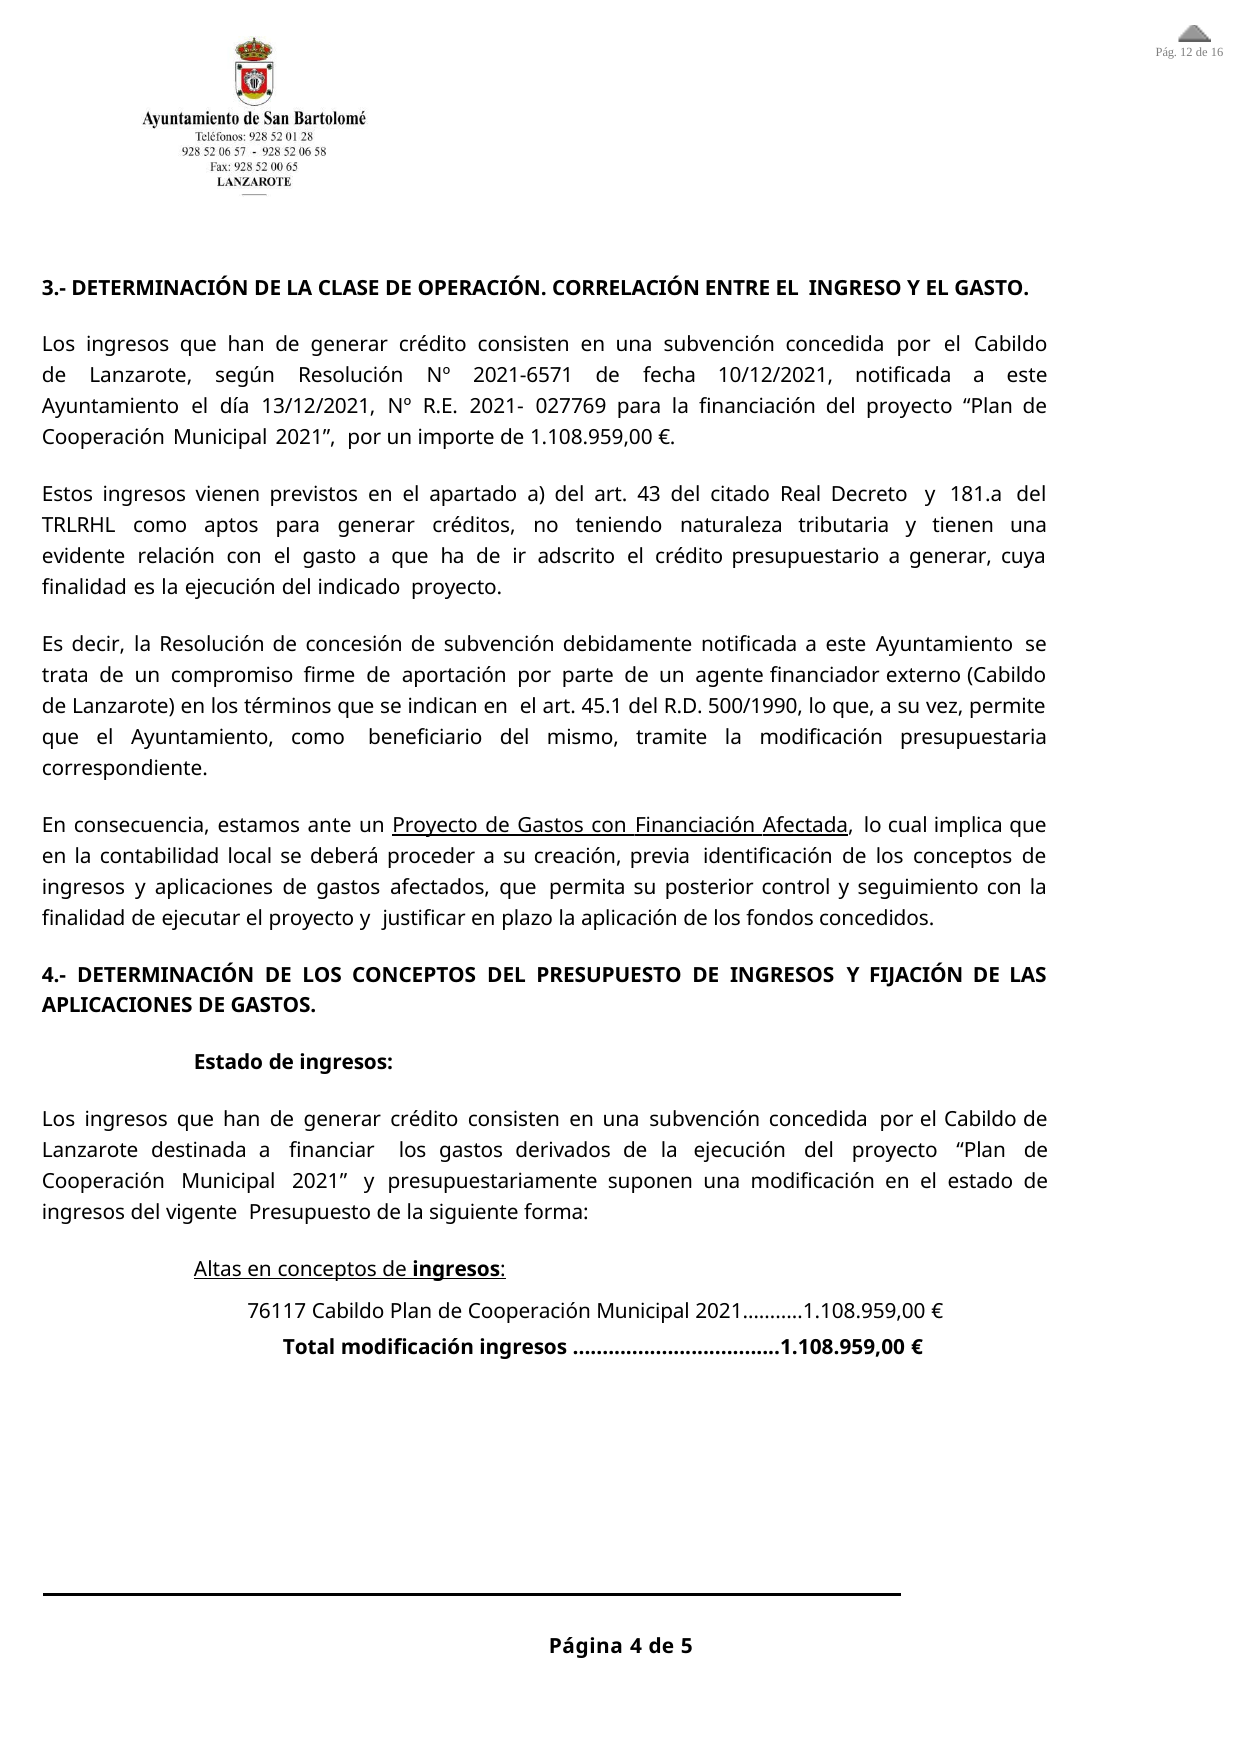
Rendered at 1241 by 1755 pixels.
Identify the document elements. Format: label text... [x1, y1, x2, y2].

text En consecuencia, estamos ante un Proyecto de Gastos con Financiación Afectada, lo cual implica que en la contabilidad local se deberá proceder a su creación, previa identificación de los conceptos de ingresos y aplicaciones de gastos afectados, que permita su posterior control y seguimiento con la finalidad de ejecutar el proyecto y justificar en plazo la aplicación de los fondos concedidos. [42, 810, 1047, 931]
text Estado de ingresos: [194, 1047, 1236, 1075]
text Página 4 de 5 [197, 1631, 1044, 1660]
picture [1177, 25, 1211, 42]
text 3.- DETERMINACIÓN DE LA CLASE DE OPERACIÓN. CORRELACIÓN ENTRE EL INGRESO Y EL GASTO. [42, 273, 1048, 301]
text Los ingresos que han de generar crédito consisten en una subvención concedida por el Cabildo de Lanzarote destinada a financiar los gastos derivados de la ejecución del proyecto “Plan de Cooperación Municipal 2021” y presupuestariamente suponen una modificación en el estado de ingresos del vigente Presupuesto de la siguiente forma: [42, 1104, 1048, 1225]
picture [140, 36, 369, 197]
text Estos ingresos vienen previstos en el apartado a) del art. 43 del citado Real Decreto y 181.a del TRLRHL como aptos para generar créditos, no teniendo naturaleza tributaria y tienen una evidente relación con el gasto a que ha de ir adscrito el crédito presupuestario a generar, cuya finalidad es la ejecución del indicado proyecto. [42, 479, 1047, 601]
text Los ingresos que han de generar crédito consisten en una subvención concedida por el Cabildo de Lanzarote, según Resolución Nº 2021-6571 de fecha 10/12/2021, notificada a este Ayuntamiento el día 13/12/2021, Nº R.E. 2021- 027769 para la financiación del proyecto “Plan de Cooperación Municipal 2021”, por un importe de 1.108.959,00 €. [42, 329, 1048, 451]
text 76117 Cabildo Plan de Cooperación Municipal 2021……..…1.108.959,00 € [247, 1296, 1236, 1324]
text Es decir, la Resolución de concesión de subvención debidamente notificada a este Ayuntamiento se trata de un compromiso firme de aportación por parte de un agente financiador externo (Cabildo de Lanzarote) en los términos que se indican en el art. 45.1 del R.D. 500/1990, lo que, a su vez, permite que el Ayuntamiento, como beneficiario del mismo, tramite la modificación presupuestaria correspondiente. [42, 629, 1047, 781]
text Altas en conceptos de ingresos: [194, 1254, 1236, 1282]
text Total modificación ingresos ...................................1.108.959,00 € [283, 1332, 1236, 1361]
text 4.- DETERMINACIÓN DE LOS CONCEPTOS DEL PRESUPUESTO DE INGRESOS Y FIJACIÓN DE LAS APLICACIONES DE GASTOS. [42, 960, 1047, 1019]
